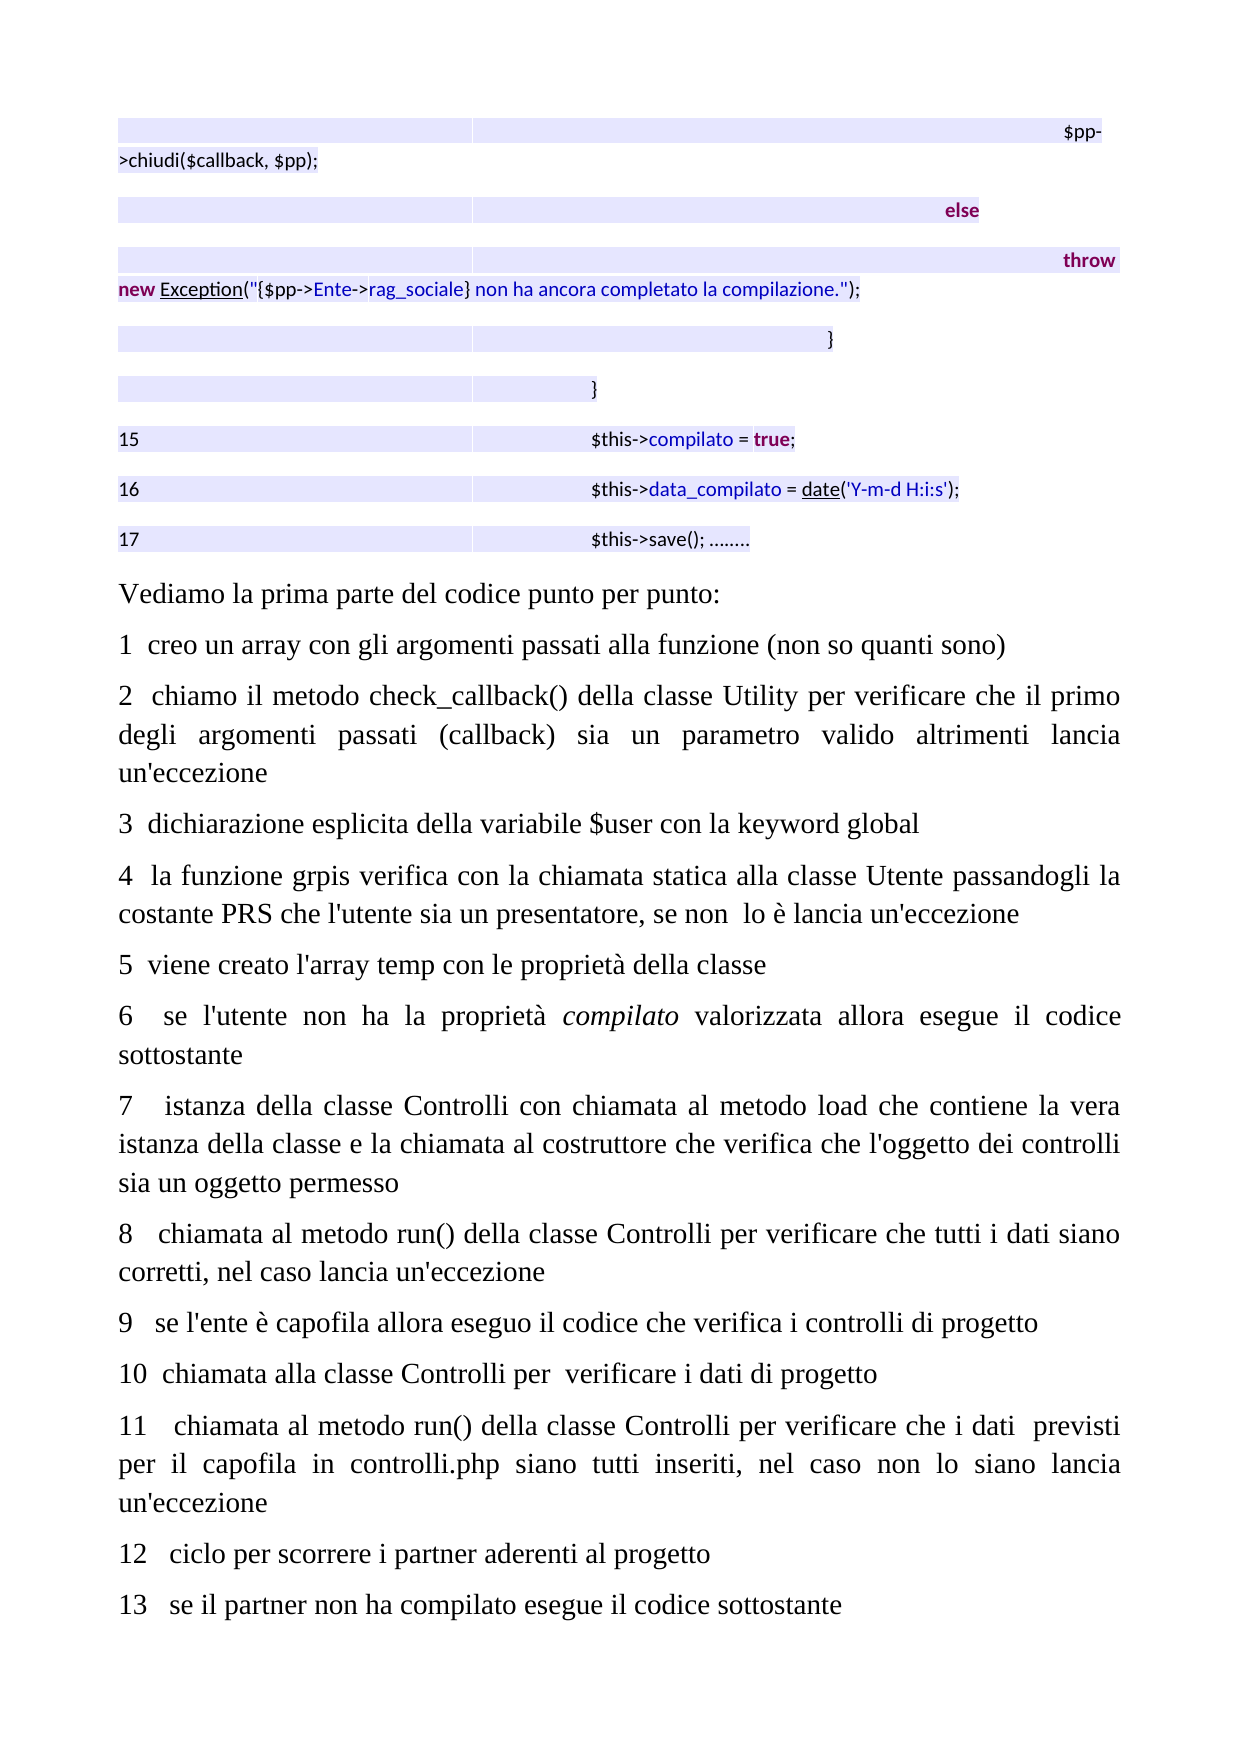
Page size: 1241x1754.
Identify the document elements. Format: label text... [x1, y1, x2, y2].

text 1 creo un array con gli argomenti passati alla funzione (non so quanti sono) [118, 627, 1122, 661]
text 5 viene creato l'array temp con le proprietà della classe [118, 947, 1122, 981]
text 7 istanza della classe Controlli con chiamata al metodo load che contiene la vera istanza della classe e la chiamata al costruttore che verifica che l'oggetto dei controlli sia un oggetto permesso [118, 1088, 1122, 1198]
text } [118, 376, 1122, 402]
text 12 ciclo per scorrere i partner aderenti al progetto [118, 1536, 1122, 1569]
text 8 chiamata al metodo run() della classe Controlli per verificare che tutti i dati siano corretti, nel caso lancia un'eccezione [118, 1216, 1122, 1288]
text 17 $this->save(); …..... [118, 526, 1122, 552]
text 11 chiamata al metodo run() della classe Controlli per verificare che i dati previsti per il capofila in controlli.php siano tutti inseriti, nel caso non lo siano lancia un'eccezione [118, 1408, 1122, 1518]
text 3 dichiarazione esplicita della variabile $user con la keyword global [118, 807, 1122, 840]
text } [118, 326, 1122, 352]
text 13 se il partner non ha compilato esegue il codice sottostante [118, 1587, 1122, 1620]
text Vediamo la prima parte del codice punto per punto: [118, 576, 1122, 610]
text 16 $this->data_compilato = date('Y-m-d H:i:s'); [118, 476, 1122, 502]
text throw new Exception("{$pp->Ente->rag_sociale} non ha ancora completato la compilazione."); [118, 247, 1122, 302]
text 2 chiamo il metodo check_callback() della classe Utility per verificare che il primo degli argomenti passati (callback) sia un parametro valido altrimenti lancia un'eccezione [118, 678, 1122, 789]
text 4 la funzione grpis verifica con la chiamata statica alla classe Utente passandogli la costante PRS che l'utente sia un presentatore, se non lo è lancia un'eccezione [118, 858, 1122, 930]
text 9 se l'ente è capofila allora eseguo il codice che verifica i controlli di progetto [118, 1306, 1122, 1339]
text 15 $this->compilato = true; [118, 426, 1122, 452]
text else [118, 197, 1122, 223]
text 10 chiamata alla classe Controlli per verificare i dati di progetto [118, 1357, 1122, 1390]
text 6 se l'utente non ha la proprietà compilato valorizzata allora esegue il codice sottostante [118, 998, 1122, 1070]
text $pp->chiudi($callback, $pp); [118, 118, 1122, 173]
